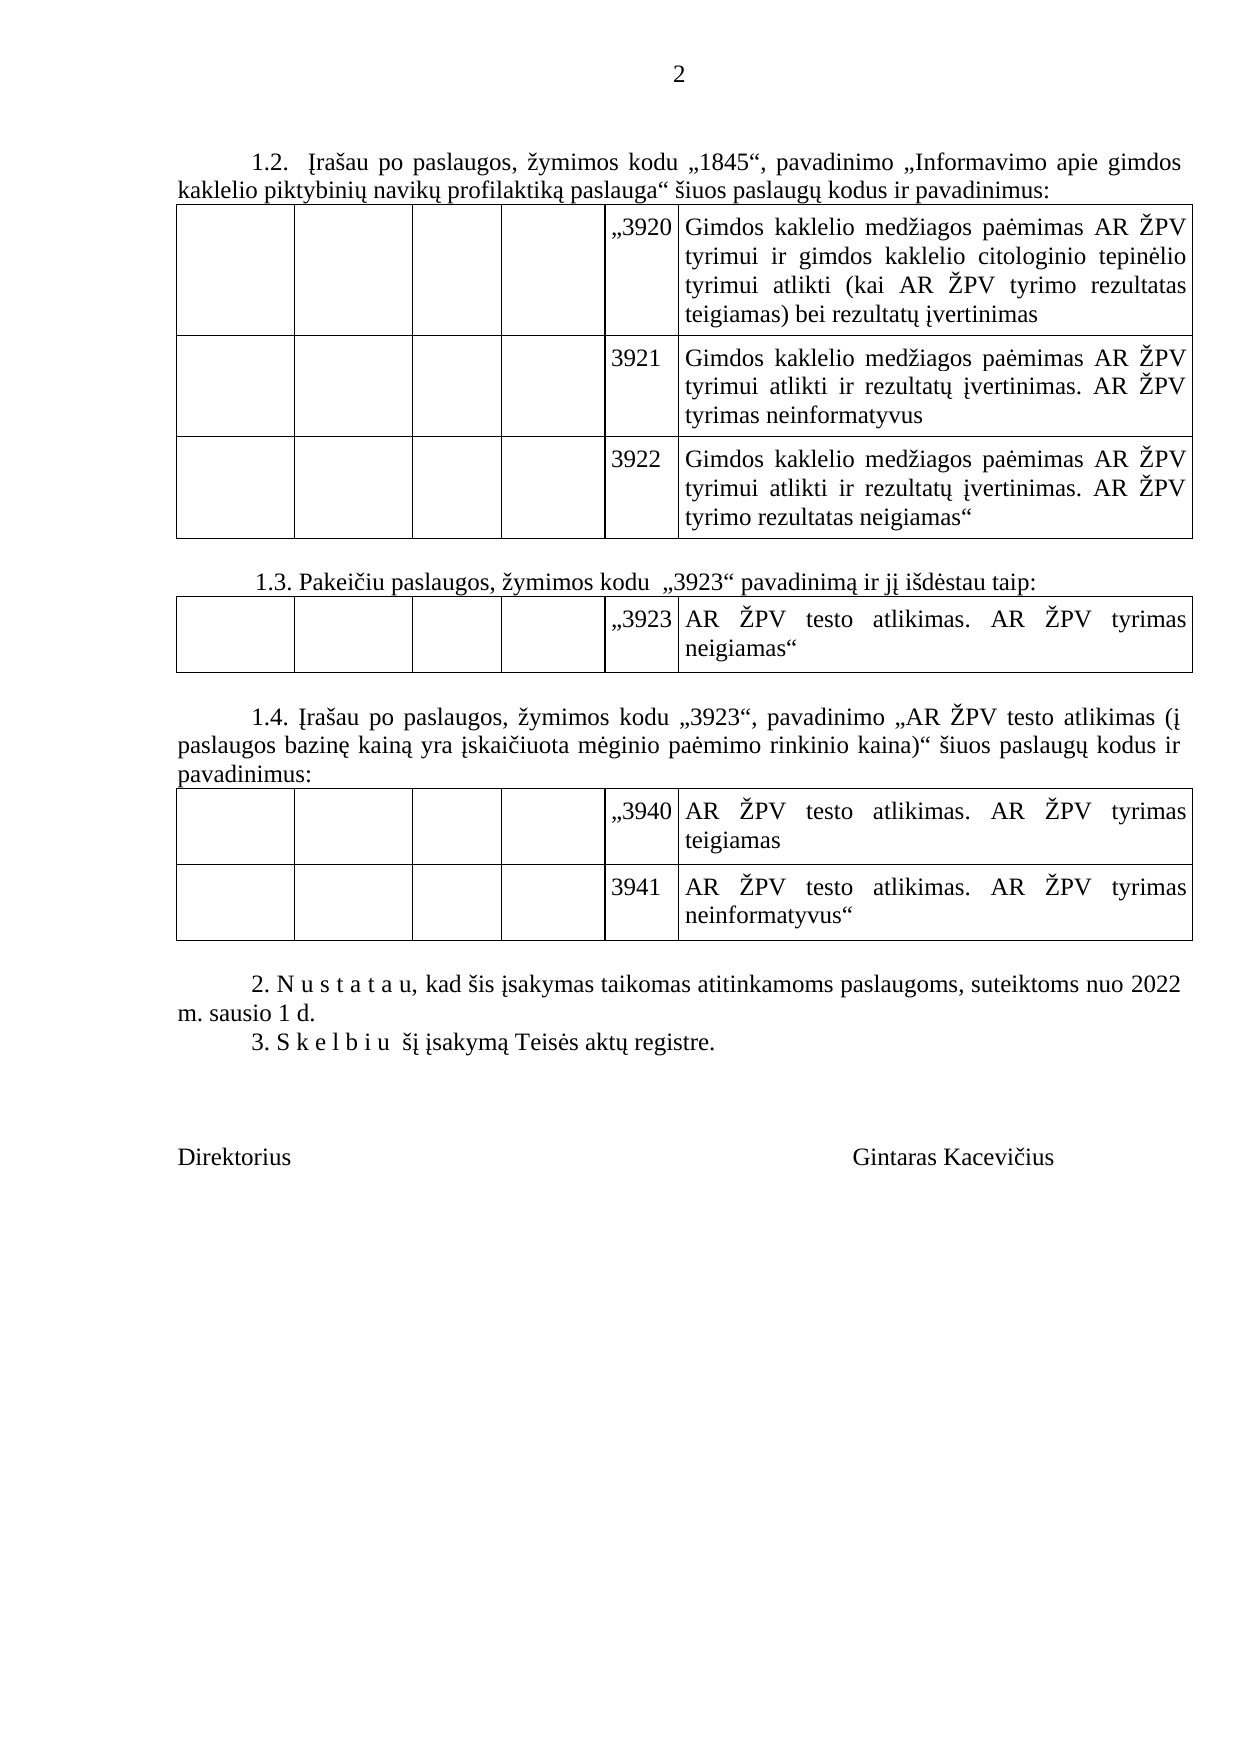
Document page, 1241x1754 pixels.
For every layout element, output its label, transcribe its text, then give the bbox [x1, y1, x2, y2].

table_header [177, 597, 294, 672]
table_cell [295, 437, 412, 537]
table_header „3923 [606, 597, 678, 672]
table_header „3940 [606, 789, 678, 864]
table_header [413, 205, 501, 334]
text Direktorius Gintaras Kacevičius [177, 1142, 1181, 1171]
table_cell [502, 865, 604, 939]
table_header [295, 789, 412, 864]
table_cell [413, 865, 501, 939]
table_header [413, 597, 501, 672]
table_cell AR ŽPV testo atlikimas. AR ŽPV tyrimas neinformatyvus“ [679, 865, 1192, 939]
table_cell Gimdos kaklelio medžiagos paėmimas AR ŽPV tyrimui atlikti ir rezultatų įvertinimas. AR ŽPV tyrimo rezultatas neigiamas“ [679, 437, 1192, 537]
table_cell [502, 336, 604, 436]
text 3. S k e l b i u šį įsakymą Teisės aktų registre. [177, 1027, 1181, 1056]
table_cell [177, 336, 294, 436]
table_header [502, 789, 604, 864]
table_header [413, 789, 501, 864]
table_cell 3922 [606, 437, 678, 537]
text 1.3. Pakeičiu paslaugos, žymimos kodu „3923“ pavadinimą ir jį išdėstau taip: [177, 567, 1181, 596]
text 1.4. Įrašau po paslaugos, žymimos kodu „3923“, pavadinimo „AR ŽPV testo atlikimas (į paslaugos bazinę kainą yra įskaičiuota mėginio paėmimo rinkinio kaina)“ šiuos paslaugų kodus ir pavadinimus: [177, 702, 1181, 788]
table_cell [177, 865, 294, 939]
table_header „3920 [606, 205, 678, 334]
table_header [295, 205, 412, 334]
table_header [177, 205, 294, 334]
table_header AR ŽPV testo atlikimas. AR ŽPV tyrimas neigiamas“ [679, 597, 1192, 672]
table_header [502, 205, 604, 334]
table_header [502, 597, 604, 672]
table_cell [502, 437, 604, 537]
table_header Gimdos kaklelio medžiagos paėmimas AR ŽPV tyrimui ir gimdos kaklelio citologinio tepinėlio tyrimui atlikti (kai AR ŽPV tyrimo rezultatas teigiamas) bei rezultatų įvertinimas [679, 205, 1192, 334]
table_header [295, 597, 412, 672]
table_cell 3921 [606, 336, 678, 436]
text 2. N u s t a t a u, kad šis įsakymas taikomas atitinkamoms paslaugoms, suteiktoms nuo 2022 m. sausio 1 d. [177, 969, 1181, 1027]
table_cell 3941 [606, 865, 678, 939]
table_cell [295, 865, 412, 939]
table_cell [413, 437, 501, 537]
table_header [177, 789, 294, 864]
text 1.2. Įrašau po paslaugos, žymimos kodu „1845“, pavadinimo „Informavimo apie gimdos kaklelio piktybinių navikų profilaktiką paslauga“ šiuos paslaugų kodus ir pavadinimus: [177, 147, 1181, 204]
table_cell [177, 437, 294, 537]
table_cell Gimdos kaklelio medžiagos paėmimas AR ŽPV tyrimui atlikti ir rezultatų įvertinimas. AR ŽPV tyrimas neinformatyvus [679, 336, 1192, 436]
table_header AR ŽPV testo atlikimas. AR ŽPV tyrimas teigiamas [679, 789, 1192, 864]
table_cell [413, 336, 501, 436]
table_cell [295, 336, 412, 436]
